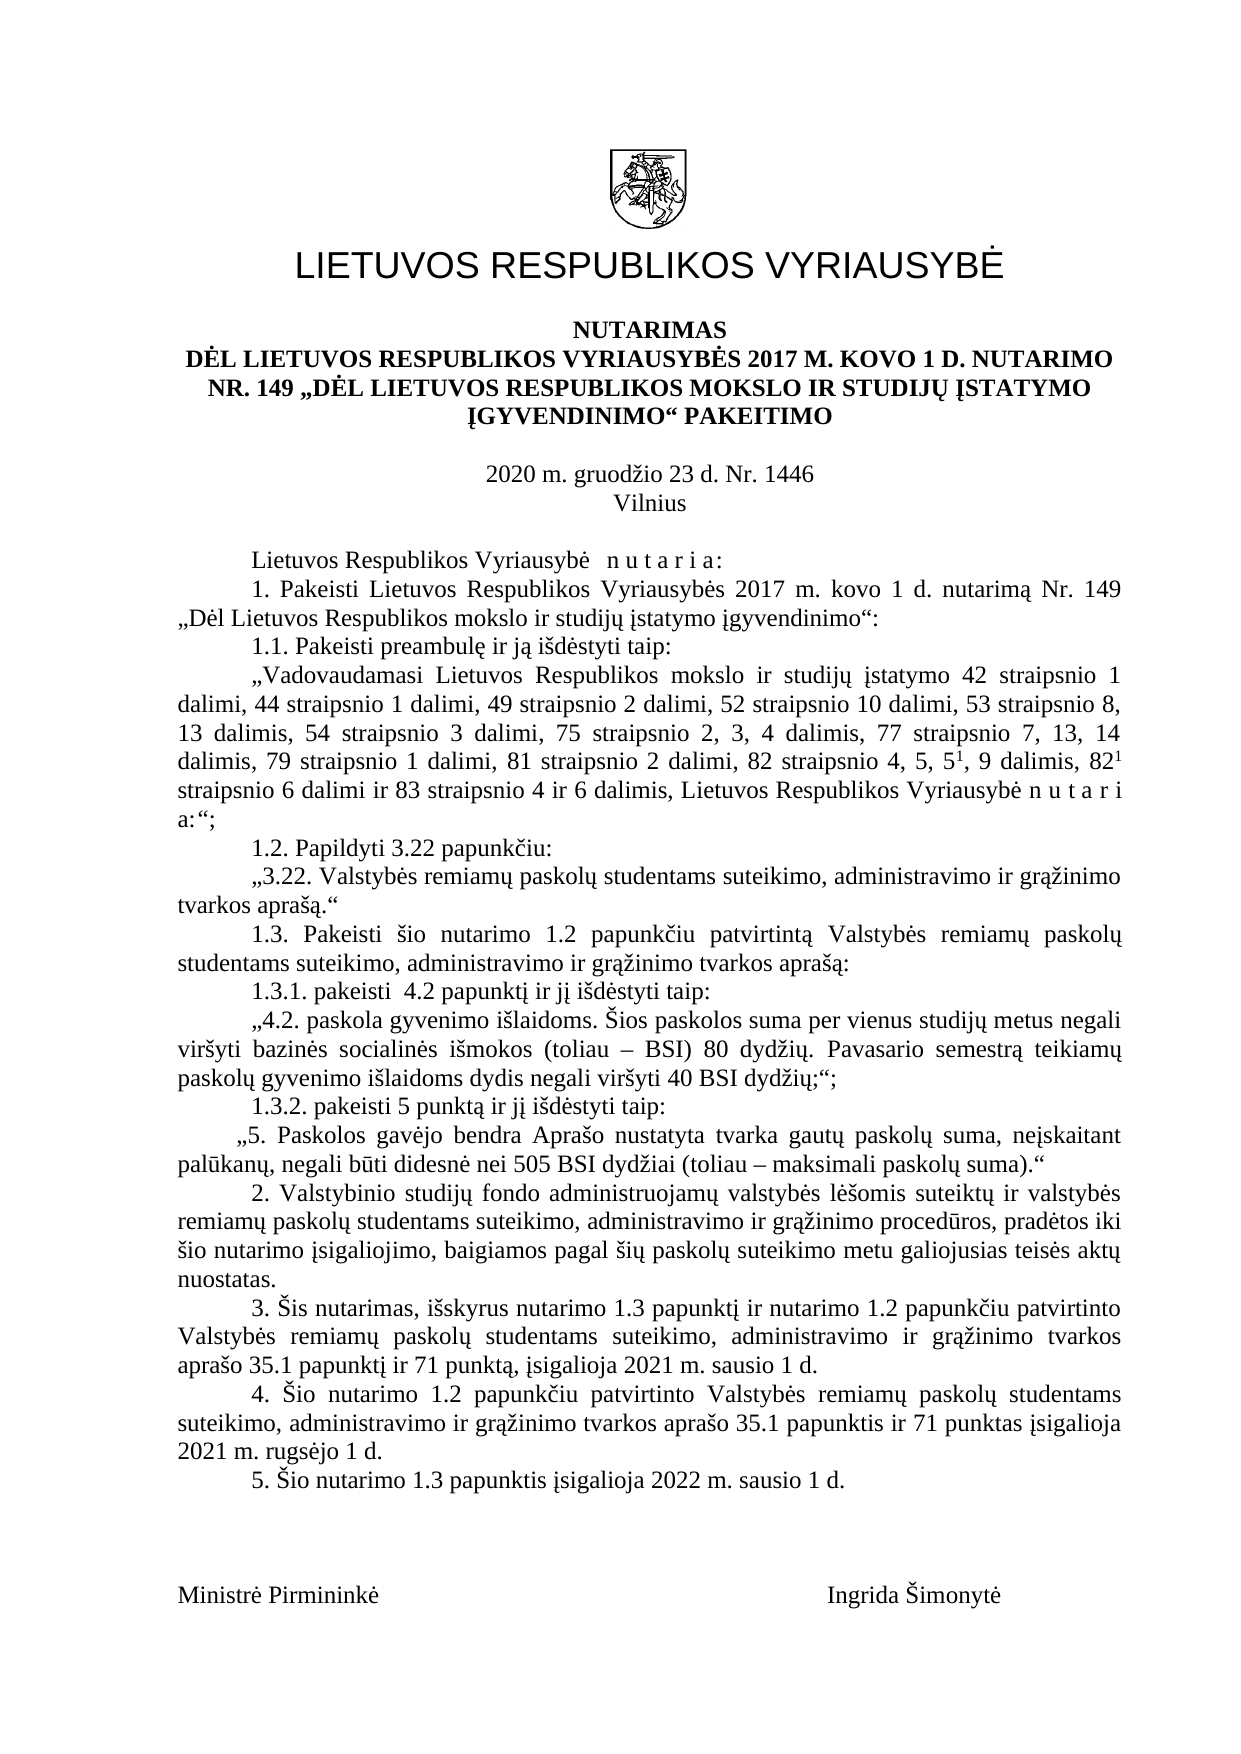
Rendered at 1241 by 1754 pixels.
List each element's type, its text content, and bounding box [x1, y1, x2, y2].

text 1.2. Papildyti 3.22 papunkčiu: [177, 833, 1122, 861]
text 2020 m. gruodžio 23 d. Nr. 1446 [177, 459, 1122, 488]
text nutarimas [177, 315, 1122, 344]
text 4. Šio nutarimo 1.2 papunkčiu patvirtinto Valstybės remiamų paskolų studentams suteikimo, administravimo ir grąžinimo tvarkos aprašo 35.1 papunktis ir 71 punktas įsigalioja 2021 m. rugsėjo 1 d. [177, 1379, 1122, 1465]
text „5. Paskolos gavėjo bendra Aprašo nustatyta tvarka gautų paskolų suma, neįskaitant palūkanų, negali būti didesnė nei 505 BSI dydžiai (toliau – maksimali paskolų suma).“ [177, 1120, 1122, 1178]
text 1.3.1. pakeisti 4.2 papunktį ir jį išdėstyti taip: [177, 976, 1122, 1005]
text DĖL LIETUVOS RESPUBLIKOS VYRIAUSYBĖS 2017 M. KOVO 1 D. NUTARIMO NR. 149 „DĖL LIETUVOS RESPUBLIKOS MOKSLO IR STUDIJŲ ĮSTATYMO ĮGYVENDINIMO“ PAKEITIMO [177, 344, 1122, 430]
text „3.22. Valstybės remiamų paskolų studentams suteikimo, administravimo ir grąžinimo tvarkos aprašą.“ [177, 861, 1122, 919]
text Lietuvos Respublikos Vyriausybė nutaria: [177, 545, 1122, 574]
text Vilnius [177, 488, 1122, 516]
text 1. Pakeisti Lietuvos Respublikos Vyriausybės 2017 m. kovo 1 d. nutarimą Nr. 149 „Dėl Lietuvos Respublikos mokslo ir studijų įstatymo įgyvendinimo“: [177, 574, 1122, 631]
text 2. Valstybinio studijų fondo administruojamų valstybės lėšomis suteiktų ir valstybės remiamų paskolų studentams suteikimo, administravimo ir grąžinimo procedūros, pradėtos iki šio nutarimo įsigaliojimo, baigiamos pagal šių paskolų suteikimo metu galiojusias teisės aktų nuostatas. [177, 1178, 1122, 1293]
text Ministrė Pirmininkė Ingrida Šimonytė [177, 1580, 1122, 1609]
text 1.3. Pakeisti šio nutarimo 1.2 papunkčiu patvirtintą Valstybės remiamų paskolų studentams suteikimo, administravimo ir grąžinimo tvarkos aprašą: [177, 919, 1122, 976]
text 1.1. Pakeisti preambulę ir ją išdėstyti taip: [177, 631, 1122, 660]
text „4.2. paskola gyvenimo išlaidoms. Šios paskolos suma per vienus studijų metus negali viršyti bazinės socialinės išmokos (toliau – BSI) 80 dydžių. Pavasario semestrą teikiamų paskolų gyvenimo išlaidoms dydis negali viršyti 40 BSI dydžių;“; [177, 1005, 1122, 1091]
text 5. Šio nutarimo 1.3 papunktis įsigalioja 2022 m. sausio 1 d. [177, 1465, 1122, 1494]
text „Vadovaudamasi Lietuvos Respublikos mokslo ir studijų įstatymo 42 straipsnio 1 dalimi, 44 straipsnio 1 dalimi, 49 straipsnio 2 dalimi, 52 straipsnio 10 dalimi, 53 straipsnio 8, 13 dalimis, 54 straipsnio 3 dalimi, 75 straipsnio 2, 3, 4 dalimis, 77 straipsnio 7, 13, 14 dalimis, 79 straipsnio 1 dalimi, 81 straipsnio 2 dalimi, 82 straipsnio 4, 5, 51, 9 dalimis, 821 straipsnio 6 dalimi ir 83 straipsnio 4 ir 6 dalimis, Lietuvos Respublikos Vyriausybė n u t a r i a:“; [177, 660, 1122, 833]
text 1.3.2. pakeisti 5 punktą ir jį išdėstyti taip: [177, 1091, 1122, 1120]
text Lietuvos Respublikos Vyriausybė [177, 243, 1122, 286]
text 3. Šis nutarimas, išskyrus nutarimo 1.3 papunktį ir nutarimo 1.2 papunkčiu patvirtinto Valstybės remiamų paskolų studentams suteikimo, administravimo ir grąžinimo tvarkos aprašo 35.1 papunktį ir 71 punktą, įsigalioja 2021 m. sausio 1 d. [177, 1293, 1122, 1379]
